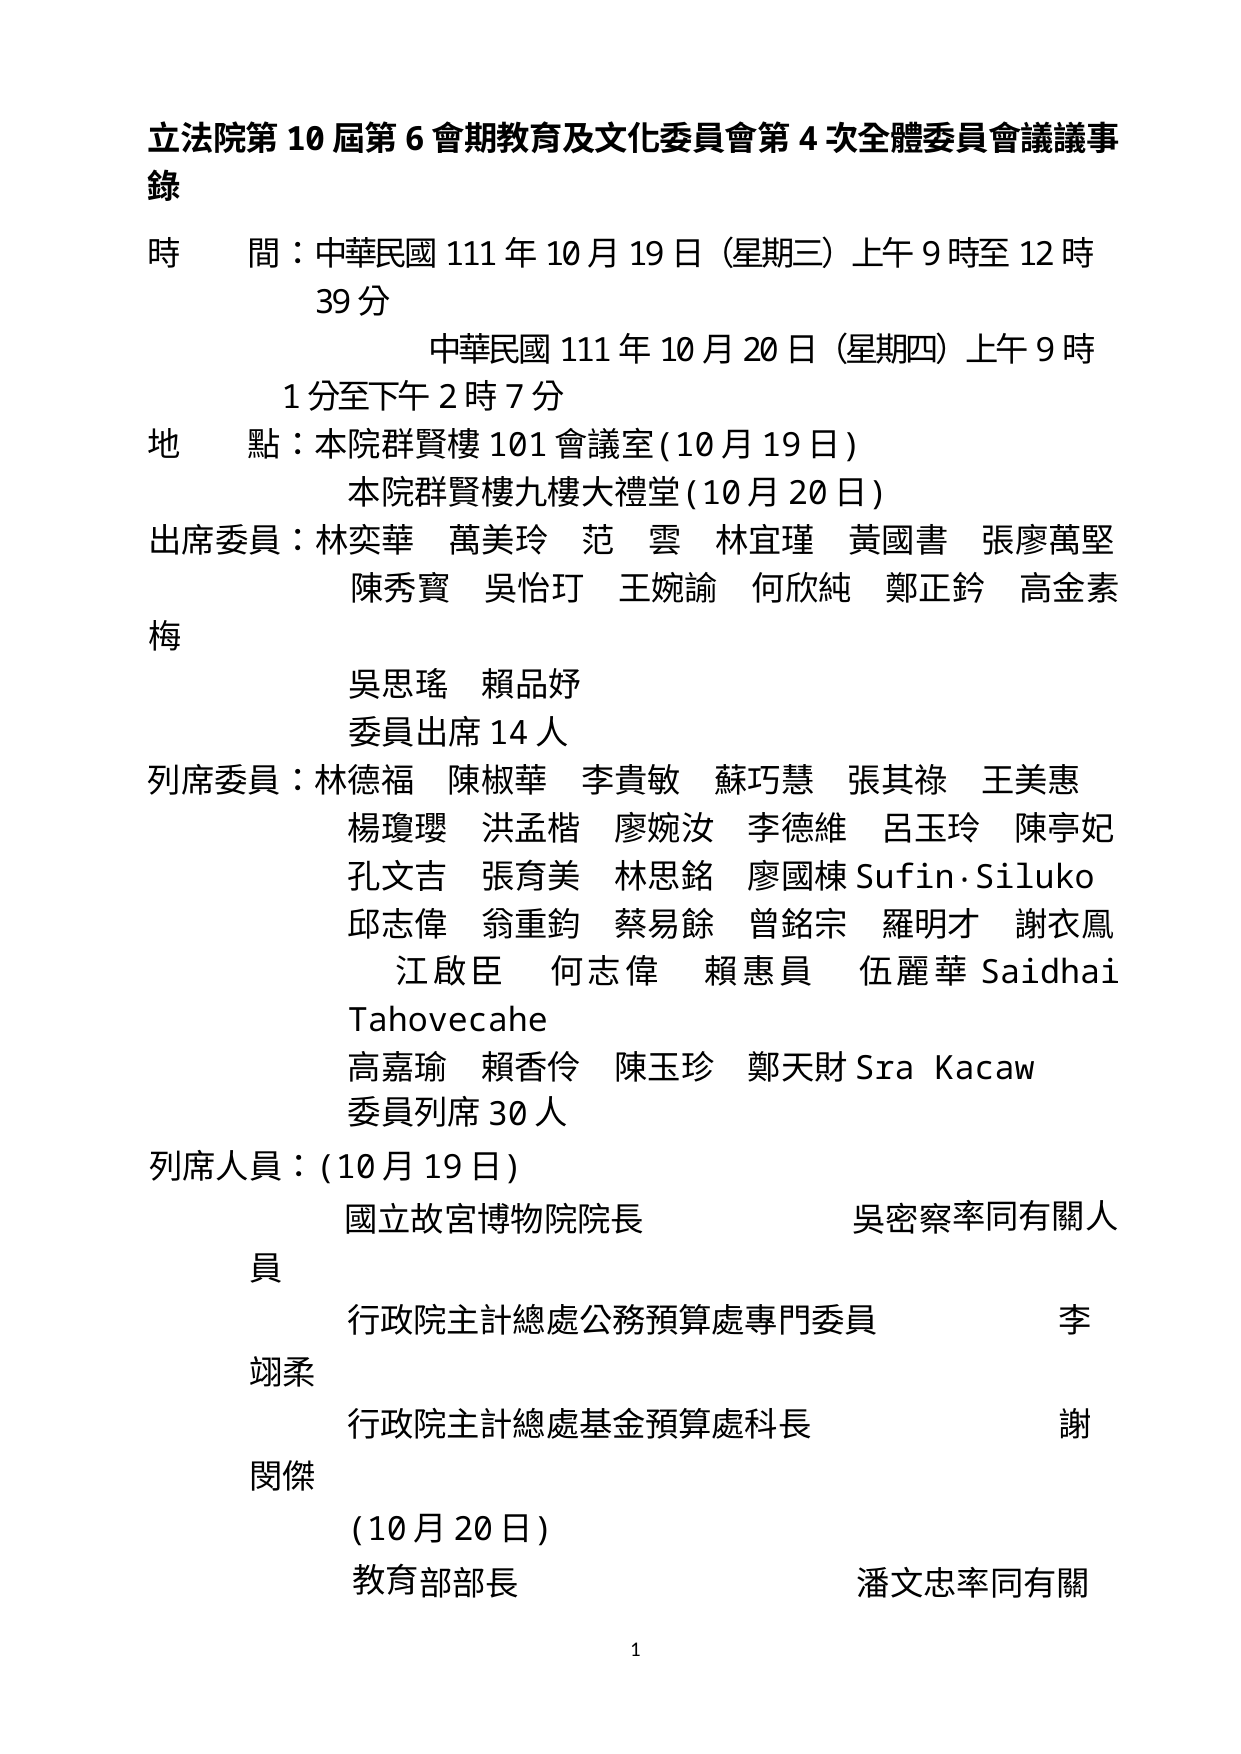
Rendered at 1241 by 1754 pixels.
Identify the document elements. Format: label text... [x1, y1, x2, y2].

text 立法院第10屆第6會期教育及文化委員會第4次全體委員會議議事錄 [148, 112, 1120, 208]
text 邱志偉 翁重鈞 蔡易餘 曾銘宗 羅明才 謝衣鳯 [148, 898, 1120, 946]
text 時 間：中華民國111年10月19日（星期三）上午9時至12時39分 [148, 227, 1120, 323]
text 地 點：本院群賢樓101會議室(10月19日) [148, 418, 1120, 466]
text 江啟臣 何志偉 賴惠員 伍麗華Saidhai Tahovecahe [148, 946, 1120, 1041]
text 委員出席14人 [148, 706, 1122, 754]
text 陳秀寳 吳怡玎 王婉諭 何欣純 鄭正鈐 高金素梅 [148, 562, 1122, 658]
text 孔文吉 張育美 林思銘 廖國棟Sufin‧Siluko [148, 850, 1120, 898]
text 列席人員：(10月19日) [149, 1137, 1122, 1189]
text 出席委員：林奕華 萬美玲 范 雲 林宜瑾 黃國書 張廖萬堅 [148, 514, 1122, 562]
text 高嘉瑜 賴香伶 陳玉珍 鄭天財Sra Kacaw [148, 1041, 1120, 1089]
text 行政院主計總處公務預算處專門委員 李翊柔 [149, 1293, 1122, 1398]
text (10月20日) [149, 1502, 1122, 1554]
text 楊瓊瓔 洪孟楷 廖婉汝 李德維 呂玉玲 陳亭妃 [148, 802, 1120, 850]
text 委員列席30人 [148, 1089, 1120, 1137]
text 國立故宮博物院院長 吳密察率同有關人員 [149, 1189, 1122, 1293]
text 本院群賢樓九樓大禮堂(10月20日) [148, 466, 1120, 514]
text 列席委員：林德福 陳椒華 李貴敏 蘇巧慧 張其祿 王美惠 [148, 754, 1120, 802]
text 吳思瑤 賴品妤 [148, 658, 1122, 706]
text 教育部部長 潘文忠率同有關 [149, 1554, 1122, 1606]
text 中華民國111年10月20日（星期四）上午9時1分至下午2時7分 [148, 323, 1120, 418]
text 行政院主計總處基金預算處科長 謝閔傑 [149, 1398, 1122, 1502]
